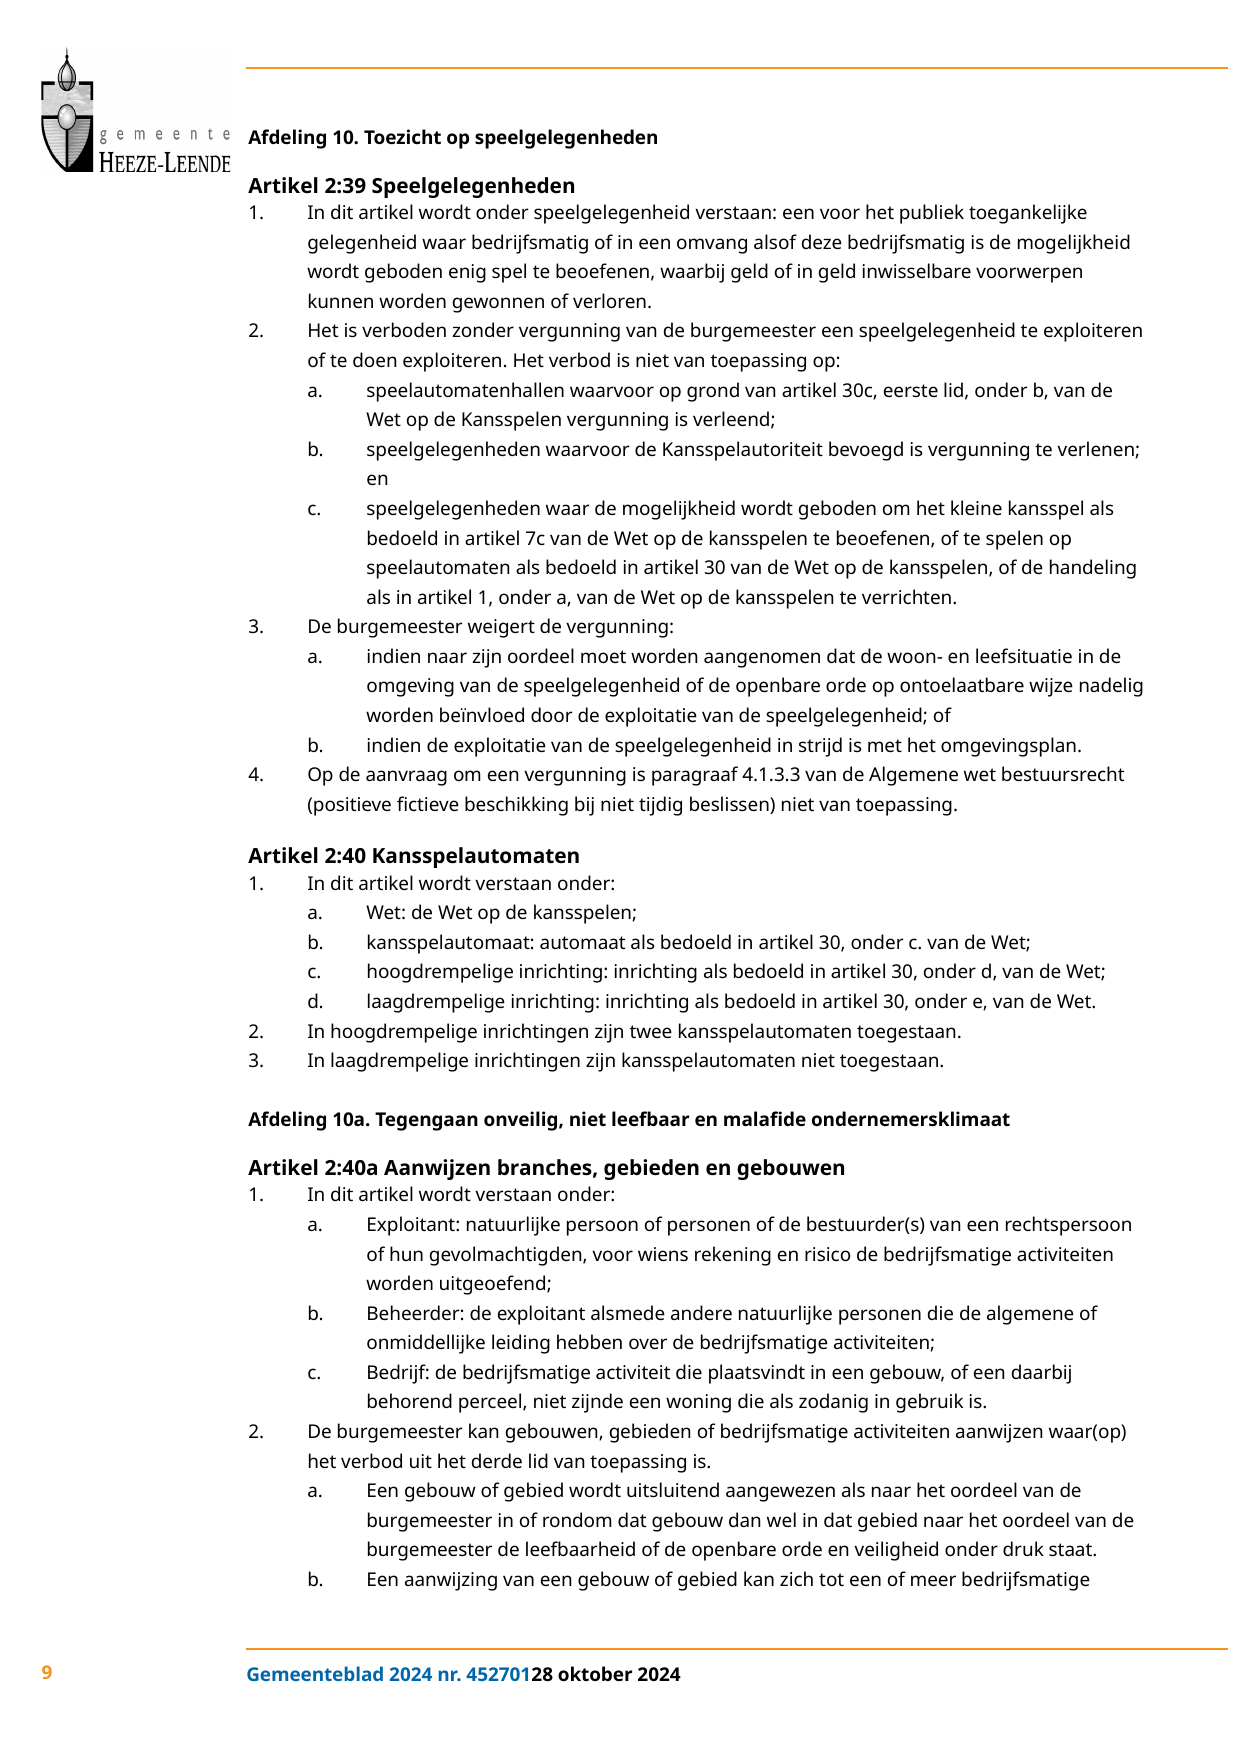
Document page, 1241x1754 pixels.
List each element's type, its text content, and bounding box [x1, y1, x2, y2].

list Een aanwijzing van een gebouw of gebied kan zich tot een of meer bedrijfsmatige [307, 1566, 1152, 1592]
list indien de exploitatie van de speelgelegenheid in strijd is met het omgevingsplan. [307, 732, 1152, 758]
text Artikel 2:40a Aanwijzen branches, gebieden en gebouwen [248, 1153, 1152, 1182]
list In dit artikel wordt onder speelgelegenheid verstaan: een voor het publiek toegankelijke gelegenheid waar bedrijfsmatig of in een omvang alsof deze bedrijfsmatig is de mogelijkheid wordt geboden enig spel te beoefenen, waarbij geld of in geld inwisselbare voorwerpen kunnen worden gewonnen of verloren. [248, 199, 1152, 314]
list indien naar zijn oordeel moet worden aangenomen dat de woon- en leefsituatie in de omgeving van de speelgelegenheid of de openbare orde op ontoelaatbare wijze nadelig worden beïnvloed door de exploitatie van de speelgelegenheid; of [307, 643, 1152, 728]
list laagdrempelige inrichting: inrichting als bedoeld in artikel 30, onder e, van de Wet. [307, 988, 1152, 1014]
list kansspelautomaat: automaat als bedoeld in artikel 30, onder c. van de Wet; [307, 929, 1152, 955]
list In hoogdrempelige inrichtingen zijn twee kansspelautomaten toegestaan. [248, 1018, 1152, 1043]
list Het is verboden zonder vergunning van de burgemeester een speelgelegenheid te exploiteren of te doen exploiteren. Het verbod is niet van toepassing op: [248, 318, 1152, 373]
text Afdeling 10. Toezicht op speelgelegenheden [248, 124, 1152, 150]
list Een gebouw of gebied wordt uitsluitend aangewezen als naar het oordeel van de burgemeester in of rondom dat gebouw dan wel in dat gebied naar het oordeel van de burgemeester de leefbaarheid of de openbare orde en veiligheid onder druk staat. [307, 1477, 1152, 1562]
list Wet: de Wet op de kansspelen; [307, 899, 1152, 925]
list speelgelegenheden waarvoor de Kansspelautoriteit bevoegd is vergunning te verlenen; en [307, 436, 1152, 491]
list In dit artikel wordt verstaan onder: [248, 870, 1152, 896]
text Afdeling 10a. Tegengaan onveilig, niet leefbaar en malafide ondernemersklimaat [248, 1107, 1152, 1132]
list Exploitant: natuurlijke persoon of personen of de bestuurder(s) van een rechtspersoon of hun gevolmachtigden, voor wiens rekening en risico de bedrijfsmatige activiteiten worden uitgeoefend; [307, 1211, 1152, 1296]
list In laagdrempelige inrichtingen zijn kansspelautomaten niet toegestaan. [248, 1047, 1152, 1073]
list speelgelegenheden waar de mogelijkheid wordt geboden om het kleine kansspel als bedoeld in artikel 7c van de Wet op de kansspelen te beoefenen, of te spelen op speelautomaten als bedoeld in artikel 30 van de Wet op de kansspelen, of de handeling als in artikel 1, onder a, van de Wet op de kansspelen te verrichten. [307, 495, 1152, 610]
list Beheerder: de exploitant alsmede andere natuurlijke personen die de algemene of onmiddellijke leiding hebben over de bedrijfsmatige activiteiten; [307, 1300, 1152, 1355]
list De burgemeester kan gebouwen, gebieden of bedrijfsmatige activiteiten aanwijzen waar(op) het verbod uit het derde lid van toepassing is. [248, 1418, 1152, 1473]
text Artikel 2:40 Kansspelautomaten [248, 841, 1152, 870]
list hoogdrempelige inrichting: inrichting als bedoeld in artikel 30, onder d, van de Wet; [307, 959, 1152, 984]
list De burgemeester weigert de vergunning: [248, 613, 1152, 639]
text Artikel 2:39 Speelgelegenheden [248, 171, 1152, 199]
list speelautomatenhallen waarvoor op grond van artikel 30c, eerste lid, onder b, van de Wet op de Kansspelen vergunning is verleend; [307, 377, 1152, 432]
list Op de aanvraag om een vergunning is paragraaf 4.1.3.3 van de Algemene wet bestuursrecht (positieve fictieve beschikking bij niet tijdig beslissen) niet van toepassing. [248, 761, 1152, 817]
list In dit artikel wordt verstaan onder: [248, 1182, 1152, 1207]
picture [41, 47, 231, 172]
list Bedrijf: de bedrijfsmatige activiteit die plaatsvindt in een gebouw, of een daarbij behorend perceel, niet zijnde een woning die als zodanig in gebruik is. [307, 1359, 1152, 1414]
